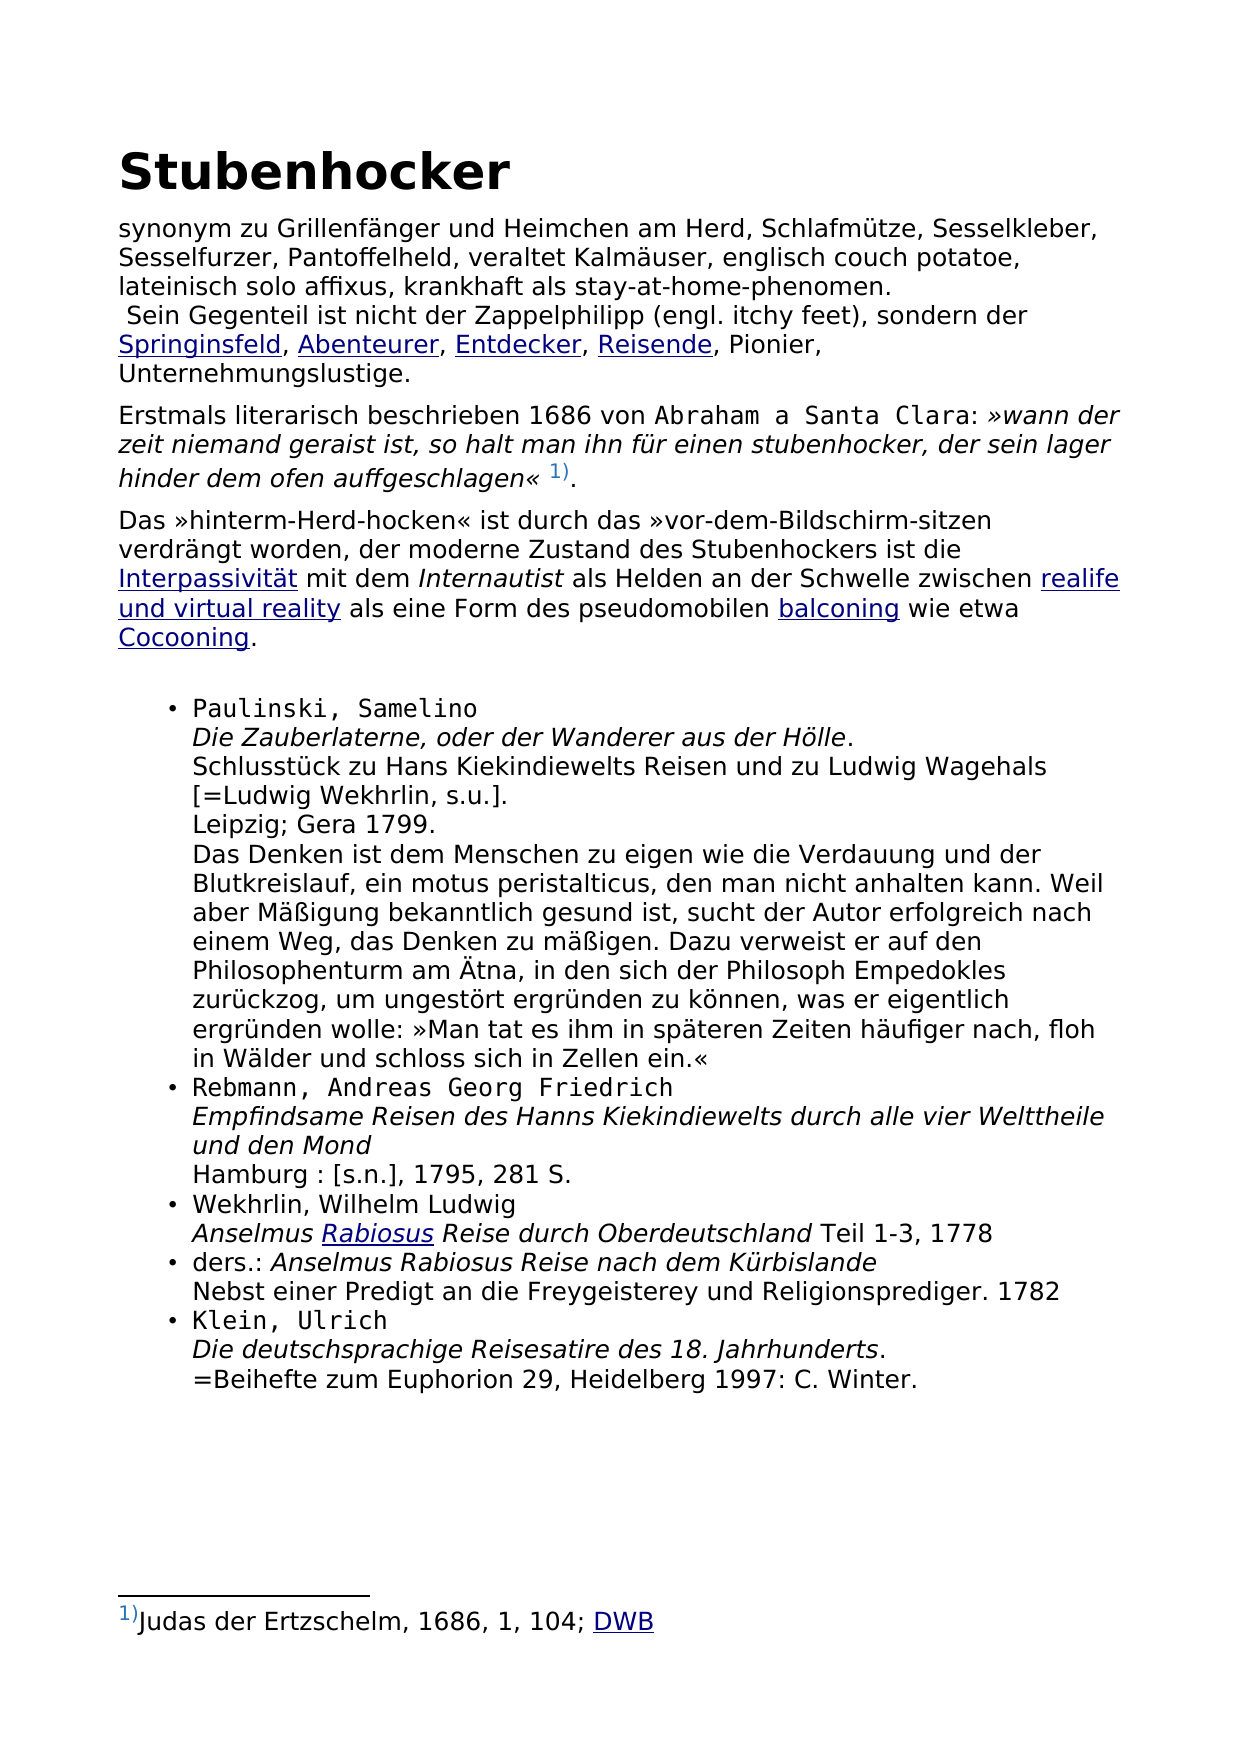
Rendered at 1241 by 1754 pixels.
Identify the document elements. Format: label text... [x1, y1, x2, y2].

list Paulinski, Samelino Die Zauberlaterne, oder der Wanderer aus der Hölle. Schlusstück zu Hans Kiekindiewelts Reisen und zu Ludwig Wagehals [=Ludwig Wekhrlin, s.u.]. Leipzig; Gera 1799. Das Denken ist dem Menschen zu eigen wie die Verdauung und der Blutkreislauf, ein motus peristalticus, den man nicht anhalten kann. Weil aber Mäßigung bekanntlich gesund ist, sucht der Autor erfolgreich nach einem Weg, das Denken zu mäßigen. Dazu verweist er auf den Philosophenturm am Ätna, in den sich der Philosoph Empedokles zurückzog, um ungestört ergründen zu können, was er eigentlich ergründen wolle: »Man tat es ihm in späteren Zeiten häufiger nach, floh in Wälder und schloss sich in Zellen ein.« [177, 694, 1122, 1073]
list Rebmann, Andreas Georg Friedrich Empfindsame Reisen des Hanns Kiekindiewelts durch alle vier Welttheile und den Mond Hamburg : [s.n.], 1795, 281 S. [177, 1073, 1122, 1190]
text Erstmals literarisch beschrieben 1686 von Abraham a Santa Clara: »wann der zeit niemand geraist ist, so halt man ihn für einen stubenhocker, der sein lager hinder dem ofen auffgeschlagen« . [118, 401, 1122, 494]
subtitle Stubenhocker [118, 143, 1122, 201]
text Das »hinterm-Herd-hocken« ist durch das »vor-dem-Bildschirm-sitzen verdrängt worden, der moderne Zustand des Stubenhockers ist die Interpassivität mit dem Internautist als Helden an der Schwelle zwischen realife und virtual reality als eine Form des pseudomobilen balconing wie etwa Cocooning. [118, 506, 1122, 652]
text Judas der Ertzschelm, 1686, 1, 104; DWB [118, 1602, 1122, 1636]
list Klein, Ulrich Die deutschsprachige Reisesatire des 18. Jahrhunderts. =Beihefte zum Euphorion 29, Heidelberg 1997: C. Winter. [177, 1307, 1122, 1394]
list ders.: Anselmus Rabiosus Reise nach dem Kürbislande Nebst einer Predigt an die Freygeisterey und Religionsprediger. 1782 [177, 1248, 1122, 1307]
list Wekhrlin, Wilhelm Ludwig Anselmus Rabiosus Reise durch Oberdeutschland Teil 1-3, 1778 [177, 1190, 1122, 1248]
text synonym zu Grillenfänger und Heimchen am Herd, Schlafmütze, Sesselkleber, Sesselfurzer, Pantoffelheld, veraltet Kalmäuser, englisch couch potatoe, lateinisch solo affixus, krankhaft als stay-at-home-phenomen. Sein Gegenteil ist nicht der Zappelphilipp (engl. itchy feet), sondern der Springinsfeld, Abenteurer, Entdecker, Reisende, Pionier, Unternehmungslustige. [118, 214, 1122, 389]
